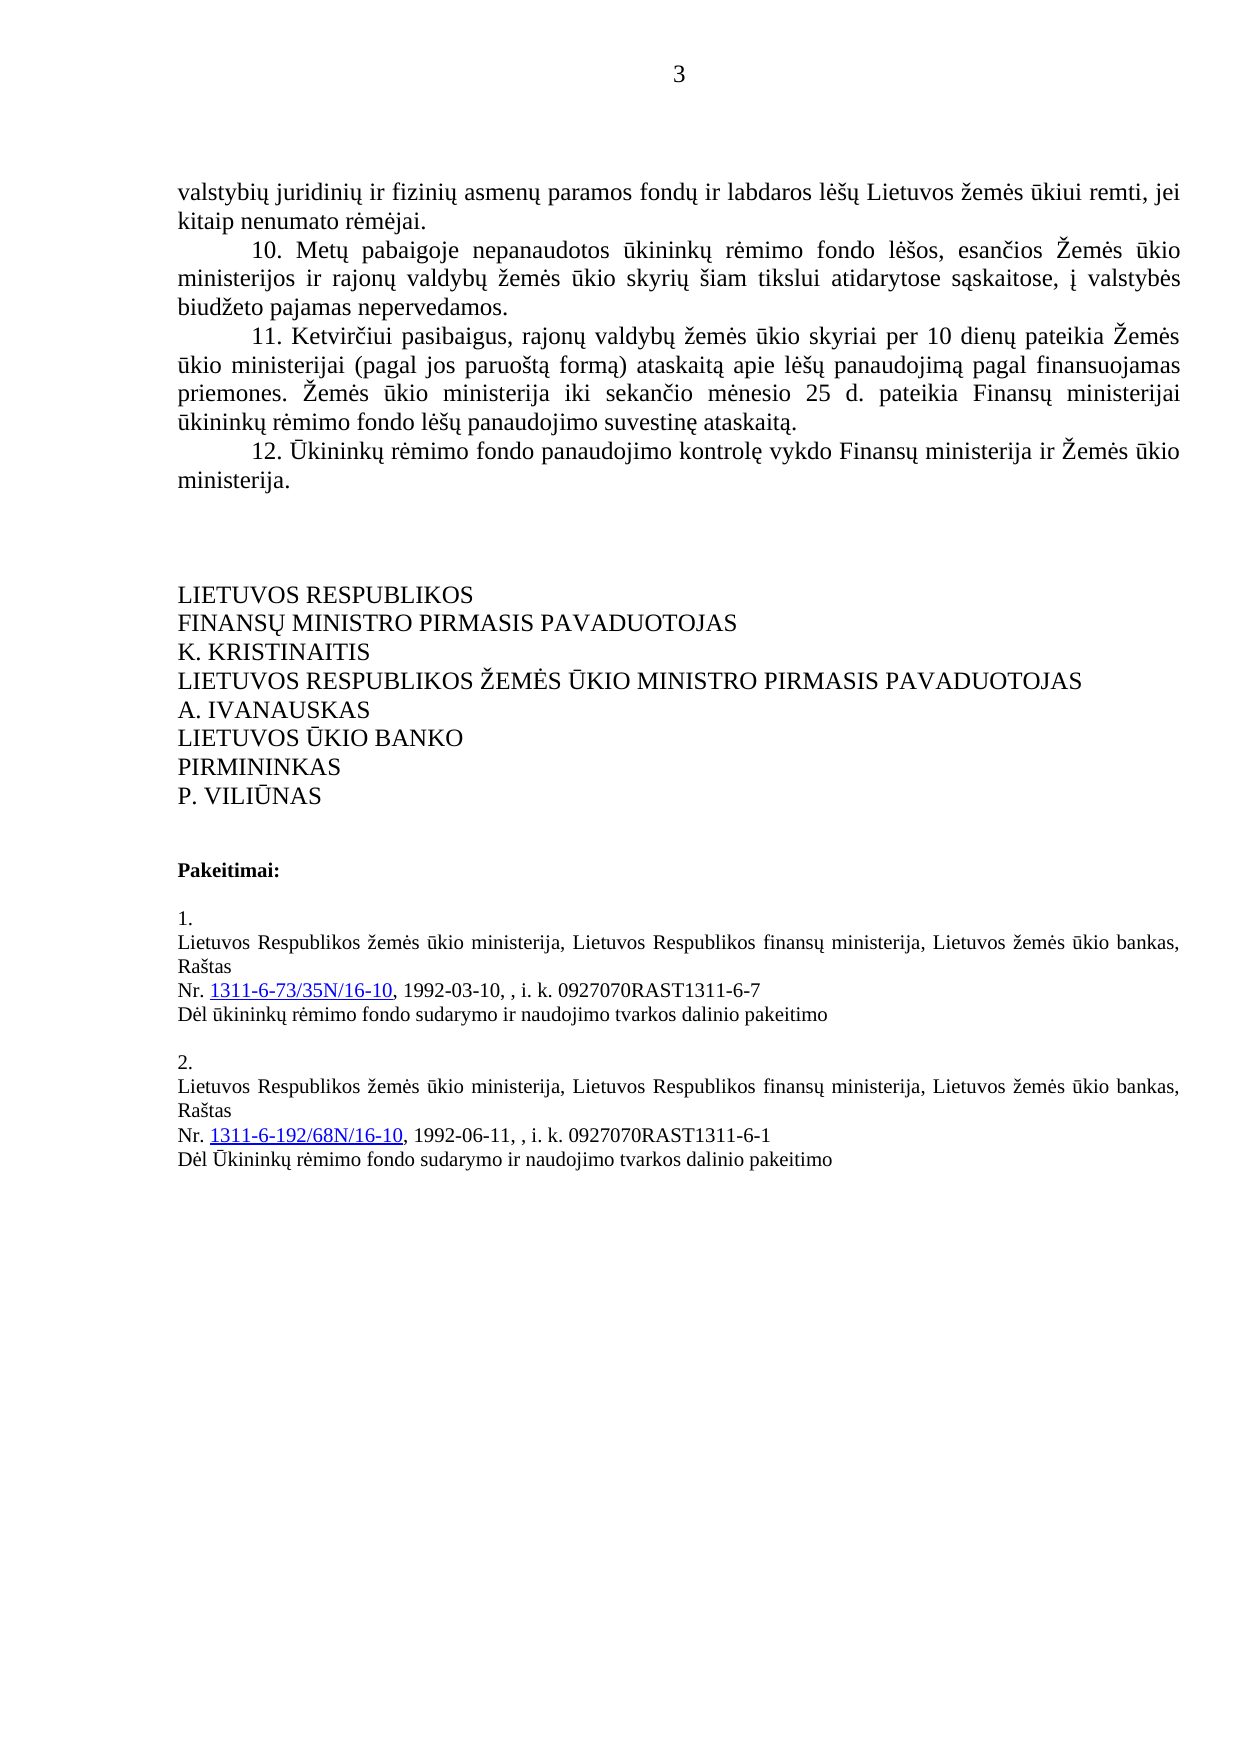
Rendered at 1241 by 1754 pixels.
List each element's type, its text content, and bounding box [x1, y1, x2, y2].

text 11. Ketvirčiui pasibaigus, rajonų valdybų žemės ūkio skyriai per 10 dienų pateikia Žemės ūkio ministerijai (pagal jos paruoštą formą) ataskaitą apie lėšų panaudojimą pagal finansuojamas priemones. Žemės ūkio ministerija iki sekančio mėnesio 25 d. pateikia Finansų ministerijai ūkininkų rėmimo fondo lėšų panaudojimo suvestinę ataskaitą. [177, 321, 1181, 436]
text 12. Ūkininkų rėmimo fondo panaudojimo kontrolę vykdo Finansų ministerija ir Žemės ūkio ministerija. [177, 436, 1181, 493]
text 2. [177, 1050, 1181, 1074]
text Pakeitimai: [177, 858, 1181, 882]
text Lietuvos Respublikos žemės ūkio ministerija, Lietuvos Respublikos finansų ministerija, Lietuvos žemės ūkio bankas, Raštas [177, 930, 1181, 978]
text Nr. 1311-6-192/68N/16-10, 1992-06-11, , i. k. 0927070RAST1311-6-1 [177, 1122, 1181, 1147]
text 10. Metų pabaigoje nepanaudotos ūkininkų rėmimo fondo lėšos, esančios Žemės ūkio ministerijos ir rajonų valdybų žemės ūkio skyrių šiam tikslui atidarytose sąskaitose, į valstybės biudžeto pajamas nepervedamos. [177, 235, 1181, 321]
text FINANSŲ MINISTRO PIRMASIS PAVADUOTOJAS [177, 608, 1181, 637]
text 1. [177, 906, 1181, 930]
text PIRMININKAS [177, 752, 1181, 781]
text K. KRISTINAITIS [177, 637, 1181, 666]
text valstybių juridinių ir fizinių asmenų paramos fondų ir labdaros lėšų Lietuvos žemės ūkiui remti, jei kitaip nenumato rėmėjai. [177, 177, 1181, 235]
text LIETUVOS RESPUBLIKOS [177, 580, 1181, 608]
text Lietuvos Respublikos žemės ūkio ministerija, Lietuvos Respublikos finansų ministerija, Lietuvos žemės ūkio bankas, Raštas [177, 1074, 1181, 1122]
text LIETUVOS ŪKIO BANKO [177, 723, 1181, 752]
text P. VILIŪNAS [177, 781, 1181, 810]
text A. IVANAUSKAS [177, 695, 1181, 723]
text Nr. 1311-6-73/35N/16-10, 1992-03-10, , i. k. 0927070RAST1311-6-7 [177, 978, 1181, 1002]
text Dėl Ūkininkų rėmimo fondo sudarymo ir naudojimo tvarkos dalinio pakeitimo [177, 1147, 1181, 1171]
text Dėl ūkininkų rėmimo fondo sudarymo ir naudojimo tvarkos dalinio pakeitimo [177, 1002, 1181, 1026]
text LIETUVOS RESPUBLIKOS ŽEMĖS ŪKIO MINISTRO PIRMASIS PAVADUOTOJAS [177, 666, 1181, 695]
